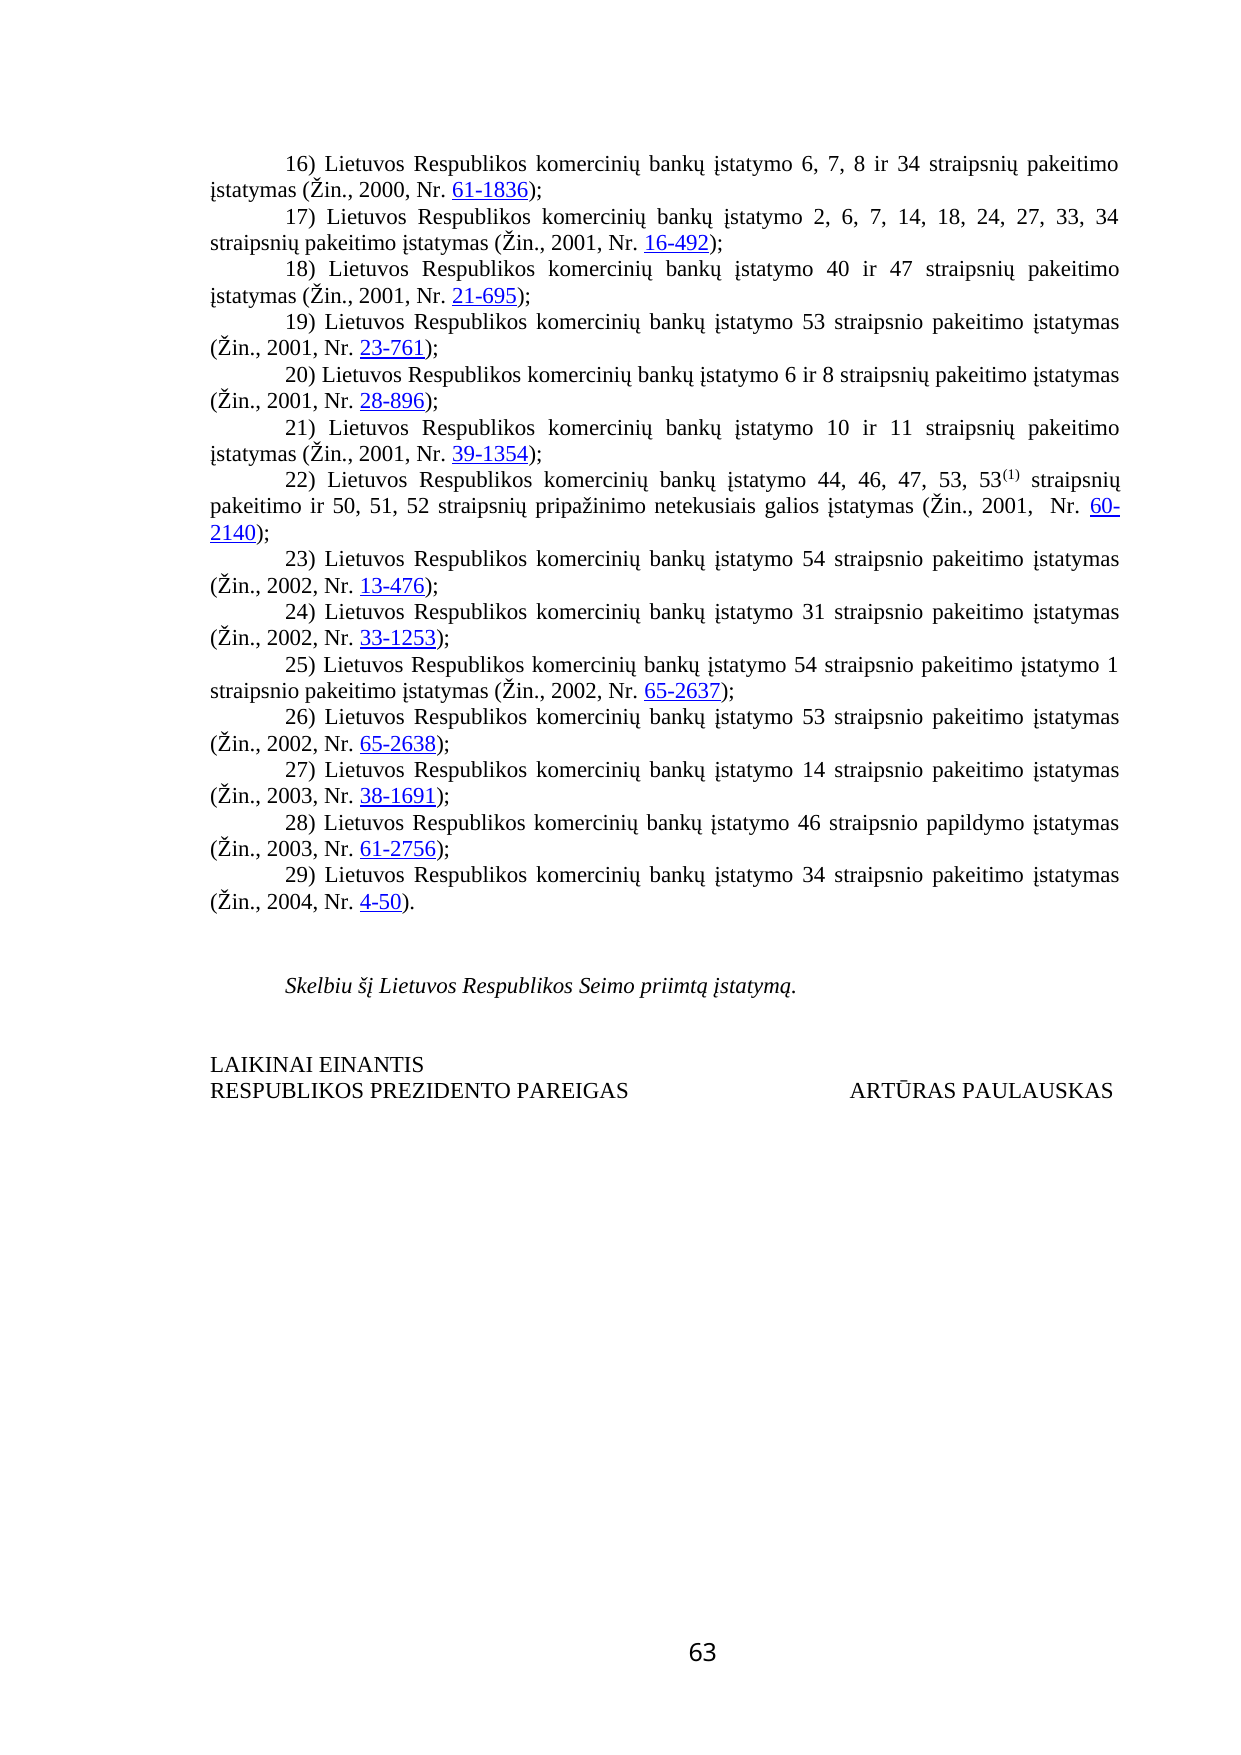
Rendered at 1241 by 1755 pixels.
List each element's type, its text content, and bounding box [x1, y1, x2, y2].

text 27) Lietuvos Respublikos komercinių bankų įstatymo 14 straipsnio pakeitimo įstatymas (Žin., 2003, Nr. 38-1691); [210, 756, 1120, 809]
text 24) Lietuvos Respublikos komercinių bankų įstatymo 31 straipsnio pakeitimo įstatymas (Žin., 2002, Nr. 33-1253); [210, 598, 1120, 651]
text 28) Lietuvos Respublikos komercinių bankų įstatymo 46 straipsnio papildymo įstatymas (Žin., 2003, Nr. 61-2756); [210, 809, 1120, 862]
text Skelbiu šį Lietuvos Respublikos Seimo priimtą įstatymą. [210, 972, 1120, 998]
text RESPUBLIKOS PREZIDENTO PAREIGAS ARTŪRAS PAULAUSKAS [210, 1077, 1120, 1103]
text 29) Lietuvos Respublikos komercinių bankų įstatymo 34 straipsnio pakeitimo įstatymas (Žin., 2004, Nr. 4-50). [210, 862, 1120, 914]
text 20) Lietuvos Respublikos komercinių bankų įstatymo 6 ir 8 straipsnių pakeitimo įstatymas (Žin., 2001, Nr. 28-896); [210, 361, 1120, 413]
text 17) Lietuvos Respublikos komercinių bankų įstatymo 2, 6, 7, 14, 18, 24, 27, 33, 34 straipsnių pakeitimo įstatymas (Žin., 2001, Nr. 16-492); [210, 203, 1120, 255]
text 21) Lietuvos Respublikos komercinių bankų įstatymo 10 ir 11 straipsnių pakeitimo įstatymas (Žin., 2001, Nr. 39-1354); [210, 413, 1120, 466]
text 16) Lietuvos Respublikos komercinių bankų įstatymo 6, 7, 8 ir 34 straipsnių pakeitimo įstatymas (Žin., 2000, Nr. 61-1836); [210, 150, 1120, 203]
text LAIKINAI EINANTIS [210, 1051, 1120, 1077]
text 23) Lietuvos Respublikos komercinių bankų įstatymo 54 straipsnio pakeitimo įstatymas (Žin., 2002, Nr. 13-476); [210, 545, 1120, 598]
text 26) Lietuvos Respublikos komercinių bankų įstatymo 53 straipsnio pakeitimo įstatymas (Žin., 2002, Nr. 65-2638); [210, 703, 1120, 756]
text 19) Lietuvos Respublikos komercinių bankų įstatymo 53 straipsnio pakeitimo įstatymas (Žin., 2001, Nr. 23-761); [210, 308, 1120, 361]
text 25) Lietuvos Respublikos komercinių bankų įstatymo 54 straipsnio pakeitimo įstatymo 1 straipsnio pakeitimo įstatymas (Žin., 2002, Nr. 65-2637); [210, 651, 1120, 703]
text 22) Lietuvos Respublikos komercinių bankų įstatymo 44, 46, 47, 53, 53(1) straipsnių pakeitimo ir 50, 51, 52 straipsnių pripažinimo netekusiais galios įstatymas (Žin., 2001, Nr. 60-2140); [210, 466, 1120, 545]
text 18) Lietuvos Respublikos komercinių bankų įstatymo 40 ir 47 straipsnių pakeitimo įstatymas (Žin., 2001, Nr. 21-695); [210, 255, 1120, 308]
